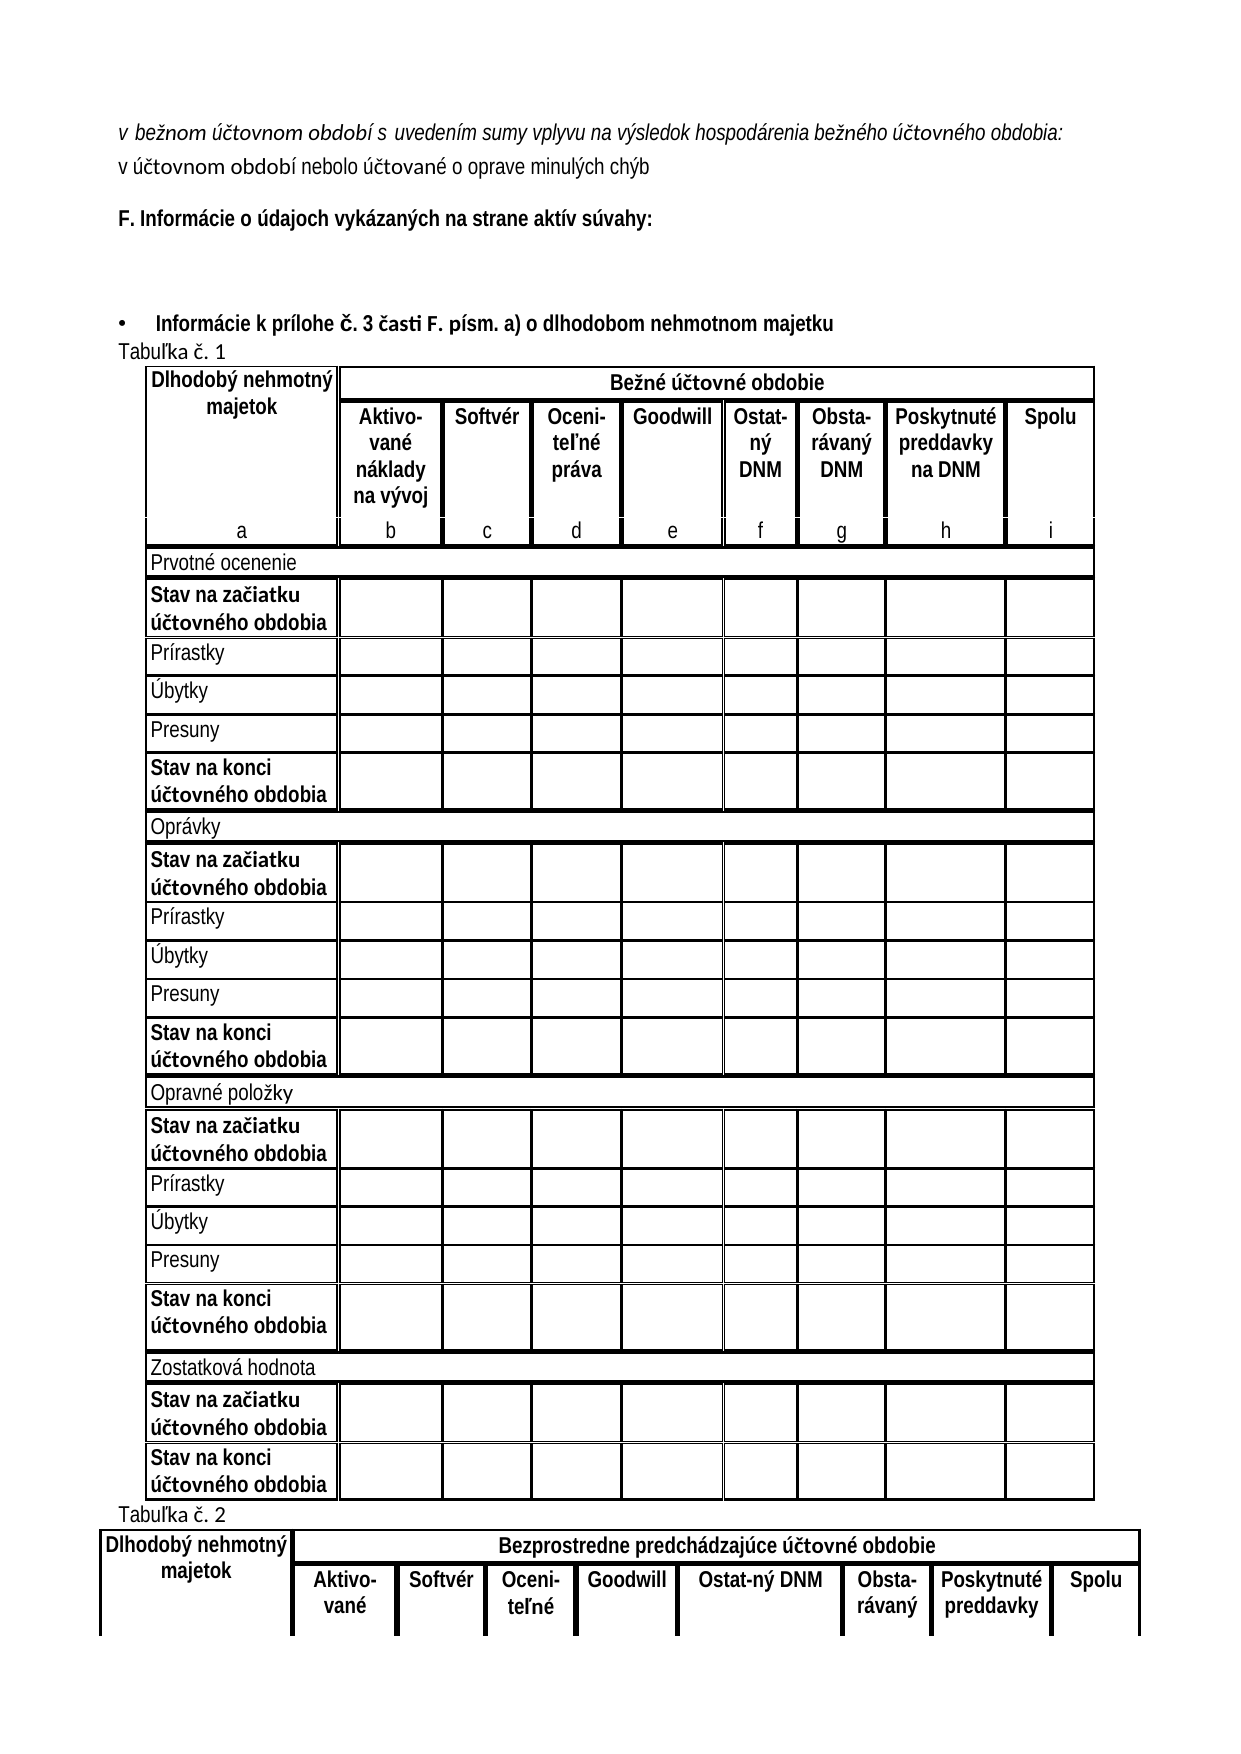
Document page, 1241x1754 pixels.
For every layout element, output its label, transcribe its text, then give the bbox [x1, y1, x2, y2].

table_cell [887, 716, 1004, 751]
table_cell [623, 677, 722, 713]
table_cell [887, 1208, 1004, 1244]
table_cell [799, 580, 884, 636]
table_cell [799, 1170, 884, 1205]
table_cell [341, 1385, 441, 1441]
table_cell [623, 580, 722, 636]
table_cell [623, 639, 722, 674]
table_cell g [800, 518, 883, 544]
table_cell Stav na konci účtovného obdobia [147, 1444, 336, 1498]
table_cell [1007, 980, 1093, 1016]
table_cell [887, 754, 1004, 808]
table_cell [533, 1246, 620, 1282]
table_cell [444, 942, 530, 978]
table_cell Goodwill [579, 1566, 675, 1636]
table_cell [725, 639, 796, 674]
table_cell [725, 754, 796, 808]
table_cell [725, 1019, 796, 1073]
table_cell [444, 1246, 530, 1282]
table_cell Stav na konci účtovného obdobia [147, 1019, 336, 1073]
table_cell Zostatková hodnota [147, 1354, 1093, 1380]
table_cell Aktivo-vané [295, 1566, 394, 1636]
table_cell Presuny [147, 1246, 336, 1282]
table_cell [533, 1208, 620, 1244]
table_cell Oceni-teľné práva [534, 403, 619, 517]
table_cell [887, 580, 1004, 636]
table_cell Ostat-ný DNM [726, 403, 795, 517]
table_cell [623, 716, 722, 751]
table_cell [623, 1246, 722, 1282]
table_cell [1007, 1019, 1093, 1073]
table_header Bežné účtovné obdobie [341, 368, 1093, 398]
table_cell [725, 942, 796, 978]
table_cell [725, 716, 796, 751]
table_cell [623, 980, 722, 1016]
table_cell [533, 1170, 620, 1205]
table_cell [341, 677, 441, 713]
table_cell Prvotné ocenenie [147, 549, 1093, 575]
table_cell [533, 1019, 620, 1073]
table_cell [725, 1246, 796, 1282]
text F. Informácie o údajoch vykázaných na strane aktív súvahy: [118, 205, 1171, 232]
table_cell Prírastky [147, 1170, 336, 1205]
table_cell [623, 754, 722, 808]
table_cell [725, 845, 796, 901]
table_cell [444, 903, 530, 939]
table_cell [725, 980, 796, 1016]
table_header Bezprostredne predchádzajúce účtovné obdobie [295, 1531, 1138, 1561]
table_cell [444, 1285, 530, 1349]
table_cell [341, 1285, 441, 1349]
table_cell [533, 754, 620, 808]
table_cell [887, 1385, 1004, 1441]
table_cell [887, 1246, 1004, 1282]
table_cell [341, 1170, 441, 1205]
table_cell [1007, 677, 1093, 713]
table_cell [799, 1385, 884, 1441]
table_cell Ostat-ný DNM [680, 1566, 840, 1636]
table_cell Poskytnuté preddavky na DNM [888, 403, 1003, 517]
table_cell [799, 677, 884, 713]
table_cell [725, 1285, 796, 1349]
table_cell [1007, 1246, 1093, 1282]
table_cell [1007, 903, 1093, 939]
table_cell [444, 1111, 530, 1167]
table_cell [799, 1019, 884, 1073]
table_cell [623, 1208, 722, 1244]
table_cell [623, 903, 722, 939]
table_cell [799, 1246, 884, 1282]
table_cell Poskytnuté preddavky [934, 1566, 1049, 1636]
table_cell d [534, 518, 619, 544]
table_cell [533, 580, 620, 636]
table_cell [444, 1208, 530, 1244]
table_cell Stav na začiatku účtovného obdobia [147, 580, 336, 636]
table_cell [533, 845, 620, 901]
list Informácie k prílohe č. 3 časti F. písm. a) o dlhodobom nehmotnom majetku [118, 309, 1122, 337]
table_cell [533, 903, 620, 939]
table_cell [341, 580, 441, 636]
table_cell [799, 942, 884, 978]
table_cell Oceni-teľné [488, 1566, 573, 1636]
table_cell Obsta- rávaný [845, 1566, 929, 1636]
table_header Dlhodobý nehmotný majetok [102, 1531, 290, 1636]
table_cell [533, 639, 620, 674]
table_cell [444, 639, 530, 674]
table_cell Stav na konci účtovného obdobia [147, 754, 336, 808]
table_cell [887, 677, 1004, 713]
table_cell [533, 942, 620, 978]
table_cell [799, 1444, 884, 1498]
table_cell f [726, 518, 795, 544]
table_cell [887, 845, 1004, 901]
table_cell [341, 1246, 441, 1282]
table_cell Spolu [1054, 1566, 1138, 1636]
table_cell [1007, 1385, 1093, 1441]
table_cell [533, 716, 620, 751]
table_cell [444, 1385, 530, 1441]
table_cell [1007, 845, 1093, 901]
table_cell [725, 1111, 796, 1167]
table_cell i [1008, 518, 1093, 544]
table_cell [725, 580, 796, 636]
table_cell Prírastky [147, 639, 336, 674]
table_cell [533, 1444, 620, 1498]
table_cell [444, 845, 530, 901]
table_cell [799, 1208, 884, 1244]
table_cell [444, 1444, 530, 1498]
table_cell [623, 1170, 722, 1205]
table_cell [1007, 639, 1093, 674]
table_cell [887, 1444, 1004, 1498]
table_cell Úbytky [147, 942, 336, 978]
table_cell Stav na konci účtovného obdobia [147, 1285, 336, 1349]
table_cell [799, 639, 884, 674]
table_cell [887, 639, 1004, 674]
table_cell Stav na začiatku účtovného obdobia [147, 1385, 336, 1441]
text v účtovnom období nebolo účtované o oprave minulých chýb [118, 152, 1171, 180]
table_cell [444, 677, 530, 713]
table_cell Stav na začiatku účtovného obdobia [147, 845, 336, 901]
table_cell [1007, 1444, 1093, 1498]
table_cell a [147, 518, 336, 544]
table_cell [623, 1444, 722, 1498]
table_cell [887, 1111, 1004, 1167]
table_cell [341, 1019, 441, 1073]
table_cell [533, 1385, 620, 1441]
table_cell [444, 1019, 530, 1073]
table_cell [623, 942, 722, 978]
table_cell [887, 903, 1004, 939]
table_cell [1007, 942, 1093, 978]
table_cell [623, 1285, 722, 1349]
table_cell Softvér [445, 403, 529, 517]
table_cell [533, 980, 620, 1016]
table_cell [444, 580, 530, 636]
table_cell [799, 754, 884, 808]
table_cell [1007, 1170, 1093, 1205]
table_cell [887, 942, 1004, 978]
table_cell [341, 754, 441, 808]
table_cell Softvér [400, 1566, 483, 1636]
table_cell [341, 903, 441, 939]
table_cell Stav na začiatku účtovného obdobia [147, 1111, 336, 1167]
table_cell [725, 903, 796, 939]
table_cell [341, 1111, 441, 1167]
table_cell [725, 1170, 796, 1205]
table_cell [725, 1444, 796, 1498]
table_cell [725, 1385, 796, 1441]
table_cell Prírastky [147, 903, 336, 939]
table_cell [533, 1111, 620, 1167]
table_cell Goodwill [624, 403, 721, 517]
table_cell [341, 639, 441, 674]
table_cell [725, 1208, 796, 1244]
table_cell h [888, 518, 1003, 544]
table_cell [623, 1019, 722, 1073]
table_cell [1007, 580, 1093, 636]
table_cell [887, 1285, 1004, 1349]
table_cell [341, 845, 441, 901]
table_cell [725, 677, 796, 713]
table_cell [799, 845, 884, 901]
table_cell [1007, 1208, 1093, 1244]
table_cell Presuny [147, 980, 336, 1016]
table_cell [799, 1285, 884, 1349]
table_cell [799, 1111, 884, 1167]
table_cell [444, 980, 530, 1016]
table_cell [887, 1170, 1004, 1205]
table_cell [444, 716, 530, 751]
table_cell [533, 677, 620, 713]
table_cell Spolu [1008, 403, 1093, 517]
table_cell [341, 980, 441, 1016]
table_cell [623, 1385, 722, 1441]
table_cell [1007, 1285, 1093, 1349]
table_cell c [445, 518, 529, 544]
table_cell [533, 1285, 620, 1349]
table_cell [341, 1208, 441, 1244]
table_cell Úbytky [147, 1208, 336, 1244]
table_cell [341, 1444, 441, 1498]
table_cell [1007, 1111, 1093, 1167]
table_cell Obsta- rávaný DNM [800, 403, 883, 517]
table_cell [623, 845, 722, 901]
table_cell [1007, 754, 1093, 808]
text v bežnom účtovnom období s uvedením sumy vplyvu na výsledok hospodárenia bežného účtovného obdobia: [118, 118, 1122, 146]
table_cell [623, 1111, 722, 1167]
table_cell [887, 980, 1004, 1016]
table_cell Oprávky [147, 813, 1093, 840]
table_cell [341, 942, 441, 978]
table_cell [341, 716, 441, 751]
table_header Dlhodobý nehmotný majetok [147, 367, 336, 517]
table_cell Úbytky [147, 677, 336, 713]
table_cell [887, 1019, 1004, 1073]
table_cell e [624, 518, 721, 544]
table_cell [444, 1170, 530, 1205]
table_cell Presuny [147, 716, 336, 751]
table_cell Opravné položky [147, 1078, 1093, 1106]
table_cell [799, 716, 884, 751]
table_cell b [341, 518, 440, 544]
table_cell [444, 754, 530, 808]
text Tabuľka č. 1 [118, 337, 1122, 366]
text Tabuľka č. 2 [118, 1501, 1122, 1528]
table_cell Aktivo-vané náklady na vývoj [341, 403, 440, 517]
table_cell [1007, 716, 1093, 751]
table_cell [799, 903, 884, 939]
table_cell [799, 980, 884, 1016]
